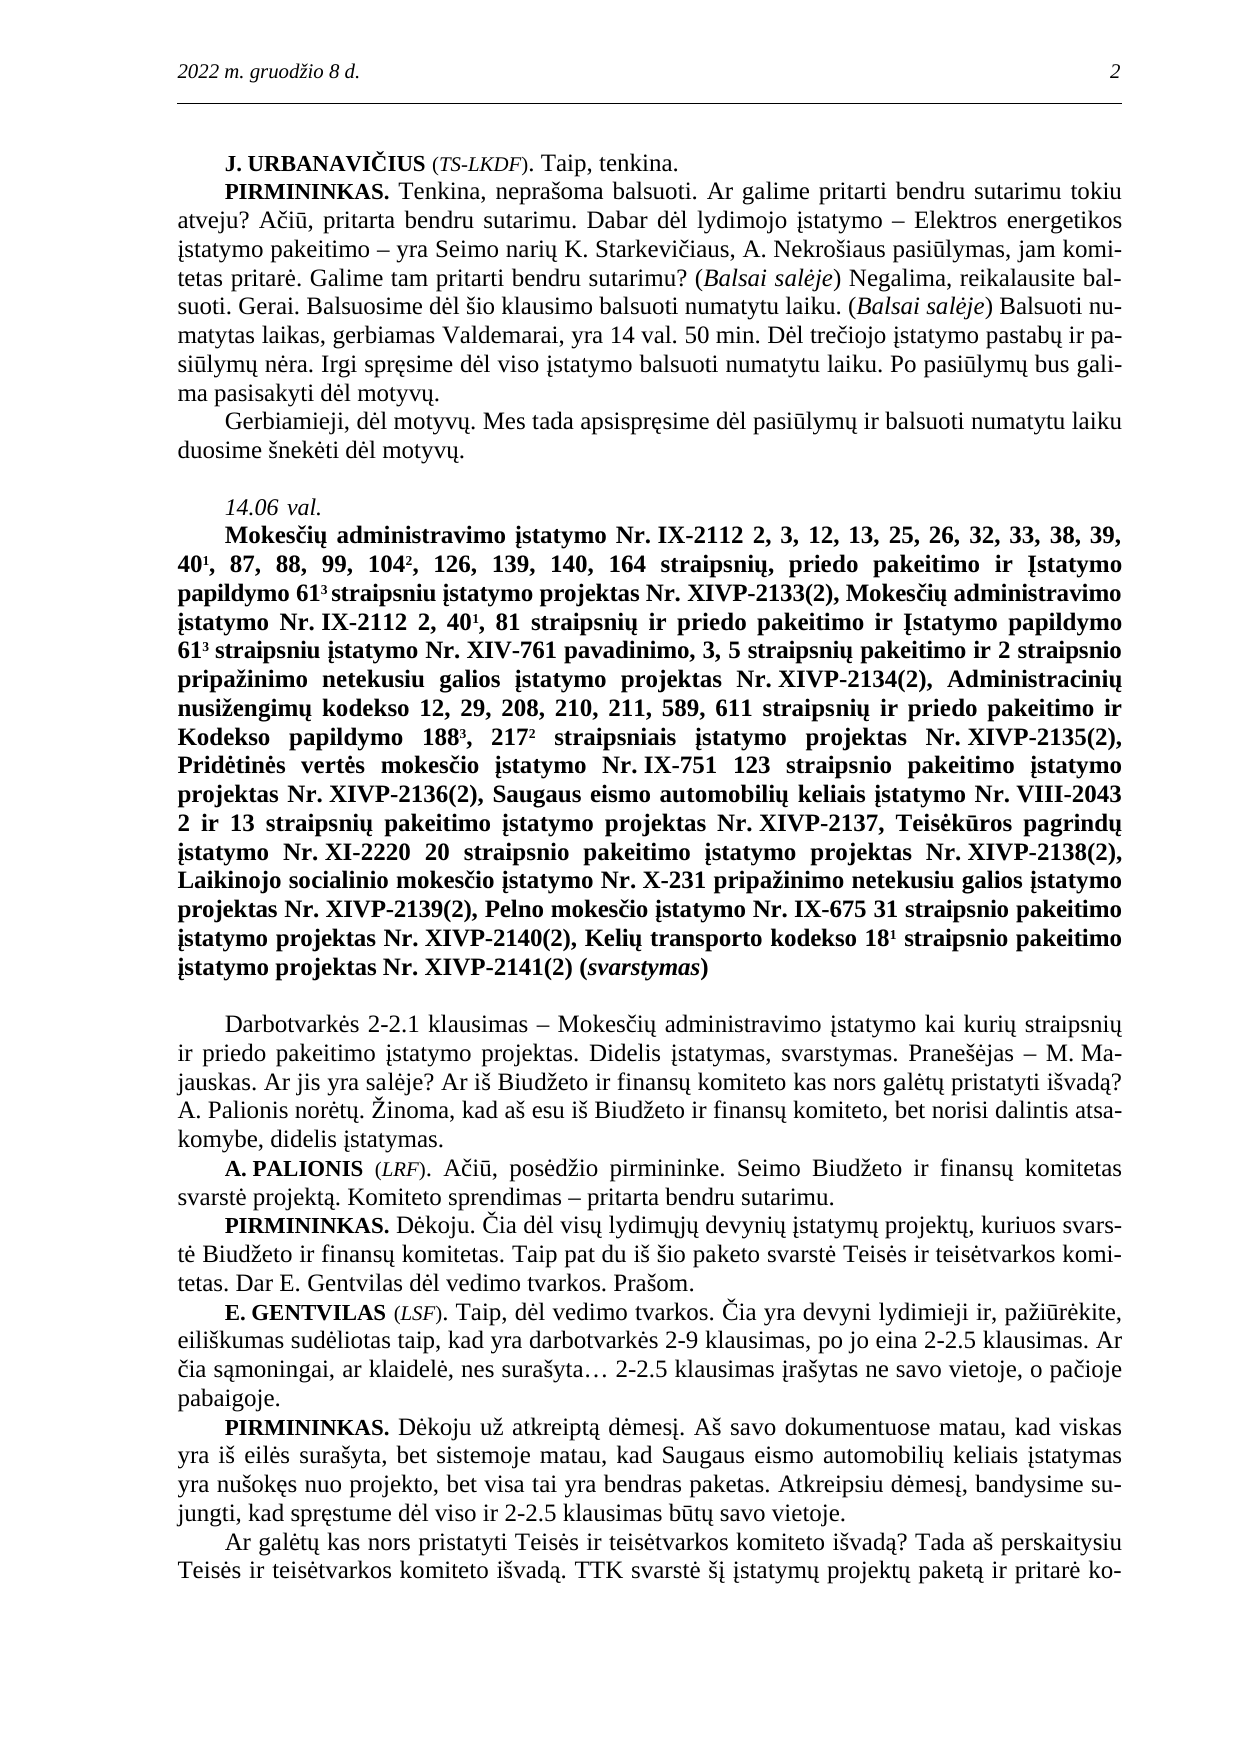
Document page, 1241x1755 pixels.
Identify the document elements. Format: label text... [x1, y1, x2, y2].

text A. PALIONIS (LRF). Ačiū, po­sė­džio pir­mi­nin­ke. Sei­mo Biu­dže­to ir fi­nan­sų ko­mi­te­tas svars­tė pro­jek­tą. Ko­mi­te­to spren­di­mas – pri­tar­ta ben­dru su­ta­ri­mu. [177, 1153, 1122, 1210]
text PIRMININKAS. Ten­ki­na, ne­pra­šo­ma bal­suo­ti. Ar ga­li­me pri­tar­ti ben­dru su­ta­ri­mu to­kiu at­ve­ju? Ačiū, pri­tar­ta ben­dru su­ta­ri­mu. Da­bar dėl ly­di­mo­jo įsta­ty­mo – Elek­tros ener­ge­ti­kos įsta­ty­mo pa­kei­ti­mo – yra Sei­mo na­rių K. Star­ke­vi­čiaus, A. Ne­kro­šiaus pa­siū­ly­mas, jam ko­mi­te­tas pri­ta­rė. Ga­li­me tam pri­tar­ti ben­dru su­ta­ri­mu? (Bal­sai sa­lė­je) Ne­ga­li­ma, rei­ka­lau­si­te bal­suo­ti. Ge­rai. Bal­suo­si­me dėl šio klau­si­mo bal­suo­ti nu­ma­ty­tu lai­ku. (Bal­sai sa­lė­je) Bal­suo­ti nu­ma­ty­tas lai­kas, ger­bia­mas Val­de­ma­rai, yra 14 val. 50 min. Dėl tre­čio­jo įsta­ty­mo pa­sta­bų ir pa­siū­ly­mų nė­ra. Ir­gi sprę­si­me dėl vi­so įsta­ty­mo bal­suo­ti nu­ma­ty­tu lai­ku. Po pa­siū­ly­mų bus ga­li­ma pa­si­sa­ky­ti dėl mo­ty­vų. [177, 176, 1122, 406]
text Dar­bo­tvarkės 2-2.1 klau­si­mas – Mo­kes­čių ad­mi­nist­ra­vi­mo įsta­ty­mo kai ku­rių straips­nių ir prie­do pa­kei­ti­mo įsta­ty­mo pro­jek­tas. Di­de­lis įsta­ty­mas, svars­ty­mas. Pra­ne­šė­jas – M. Ma­jaus­kas. Ar jis yra sa­lė­je? Ar iš Biu­dže­to ir fi­nan­sų ko­mi­te­to kas nors ga­lė­tų pri­sta­ty­ti iš­va­dą? A. Pa­lio­nis no­rė­tų. Ži­no­ma, kad aš esu iš Biu­dže­to ir fi­nan­sų ko­mi­te­to, bet no­ri­si da­lin­tis at­sa­ko­my­be, di­de­lis įsta­ty­mas. [177, 1009, 1122, 1153]
text PIRMININKAS. Dė­ko­ju už at­kreip­tą dė­me­sį. Aš sa­vo do­ku­men­tuo­se ma­tau, kad vis­kas yra iš ei­lės su­ra­šy­ta, bet sis­te­mo­je ma­tau, kad Sau­gaus eis­mo au­to­mo­bi­lių ke­liais įsta­ty­mas yra nu­šo­kęs nuo pro­jek­to, bet vi­sa tai yra ben­dras pa­ke­tas. At­kreip­siu dė­me­sį, ban­dy­si­me su­jung­ti, kad spręs­tu­me dėl vi­so ir 2-2.5 klau­si­mas bū­tų sa­vo vie­to­je. [177, 1412, 1122, 1527]
text Ar ga­lė­tų kas nors pri­sta­ty­ti Tei­sės ir tei­sėt­var­kos ko­mi­te­to iš­va­dą? Ta­da aš per­skai­ty­siu Tei­sės ir tei­sėt­var­kos ko­mi­te­to iš­va­dą. TTK svars­tė šį įsta­ty­mų pro­jek­tų pa­ke­tą ir pri­ta­rė ko­ [177, 1527, 1122, 1584]
text 14.06 val. [224, 493, 1122, 520]
text Ger­bia­mie­ji, dėl mo­ty­vų. Mes ta­da ap­si­sprę­si­me dėl pa­siū­ly­mų ir bal­suo­ti nu­ma­ty­tu lai­ku duo­si­me šne­kė­ti dėl mo­ty­vų. [177, 406, 1122, 464]
text J. URBANAVIČIUS (TS-LKDF). Taip, ten­ki­na. [177, 148, 1122, 176]
text PIRMININKAS. Dė­ko­ju. Čia dėl vi­sų ly­di­mų­jų de­vy­nių įsta­ty­mų pro­jek­tų, ku­riuos svars­tė Biu­dže­to ir fi­nan­sų ko­mi­te­tas. Taip pat du iš šio pa­ke­to svars­tė Tei­sės ir tei­sėt­var­kos ko­mi­te­tas. Dar E. Gent­vi­las dėl ve­di­mo tvar­kos. Pra­šom. [177, 1210, 1122, 1297]
text Mo­kes­čių ad­mi­nist­ra­vi­mo įsta­ty­mo Nr. IX-2112 2, 3, 12, 13, 25, 26, 32, 33, 38, 39, 401, 87, 88, 99, 1042, 126, 139, 140, 164 straips­nių, prie­do pa­kei­ti­mo ir Įsta­ty­mo papildymo 613 straips­niu įsta­ty­mo pro­jek­tas Nr. XIVP-2133(2), Mo­kes­čių ad­mi­nist­ra­vi­mo įstaty­mo Nr. IX-2112 2, 401, 81 straips­nių ir prie­do pa­kei­ti­mo ir Įsta­ty­mo pa­pil­dy­mo 613 straips­niu įsta­ty­mo Nr. XIV-761 pa­va­di­ni­mo, 3, 5 straips­nių pa­kei­ti­mo ir 2 straips­nio pri­pa­ži­ni­mo ne­te­ku­siu ga­lios įsta­ty­mo pro­jek­tas Nr. XIVP-2134(2), Ad­mi­nist­ra­ci­nių nusi­žen­gi­mų ko­dek­so 12, 29, 208, 210, 211, 589, 611 straips­nių ir prie­do pa­kei­ti­mo ir Kodek­so pa­pil­dy­mo 1883, 2172 straips­niais įsta­ty­mo pro­jek­tas Nr. XIVP-2135(2), Pridėti­nės ver­tės mo­kes­čio įsta­ty­mo Nr. IX-751 123 straips­nio pa­kei­ti­mo įsta­ty­mo projek­tas Nr. XIVP-2136(2), Sau­gaus eis­mo au­to­mo­bi­lių ke­liais įsta­ty­mo Nr. VIII-2043 2 ir 13 straips­nių pa­kei­ti­mo įsta­ty­mo pro­jek­tas Nr. XIVP-2137, Tei­sė­kū­ros pa­grin­dų įsta­ty­mo Nr. XI-2220 20 straips­nio pa­kei­ti­mo įsta­ty­mo pro­jek­tas Nr. XIVP-2138(2), Laiki­no­jo so­cia­li­nio mo­kes­čio įsta­ty­mo Nr. X-231 pri­pa­ži­ni­mo ne­te­ku­siu ga­lios įsta­ty­mo pro­jek­tas Nr. XIVP-2139(2), Pel­no mo­kes­čio įsta­ty­mo Nr. IX-675 31 straips­nio pa­kei­ti­mo įsta­ty­mo pro­jek­tas Nr. XIVP-2140(2), Ke­lių trans­por­to ko­dek­so 181 straips­nio pa­kei­ti­mo įsta­ty­mo pro­jek­tas Nr. XIVP-2141(2) (svars­ty­mas) [177, 520, 1122, 980]
text E. GENTVILAS (LSF). Taip, dėl ve­di­mo tvar­kos. Čia yra de­vy­ni ly­di­mie­ji ir, pa­žiū­rė­ki­te, ei­liš­ku­mas su­dė­lio­tas taip, kad yra dar­bo­tvarkės 2-9 klau­si­mas, po jo ei­na 2-2.5 klau­si­mas. Ar čia są­mo­nin­gai, ar klai­de­lė, nes su­ra­šy­ta… 2-2.5 klau­si­mas įra­šy­tas ne sa­vo vie­to­je, o pa­čio­je pa­bai­go­je. [177, 1297, 1122, 1412]
